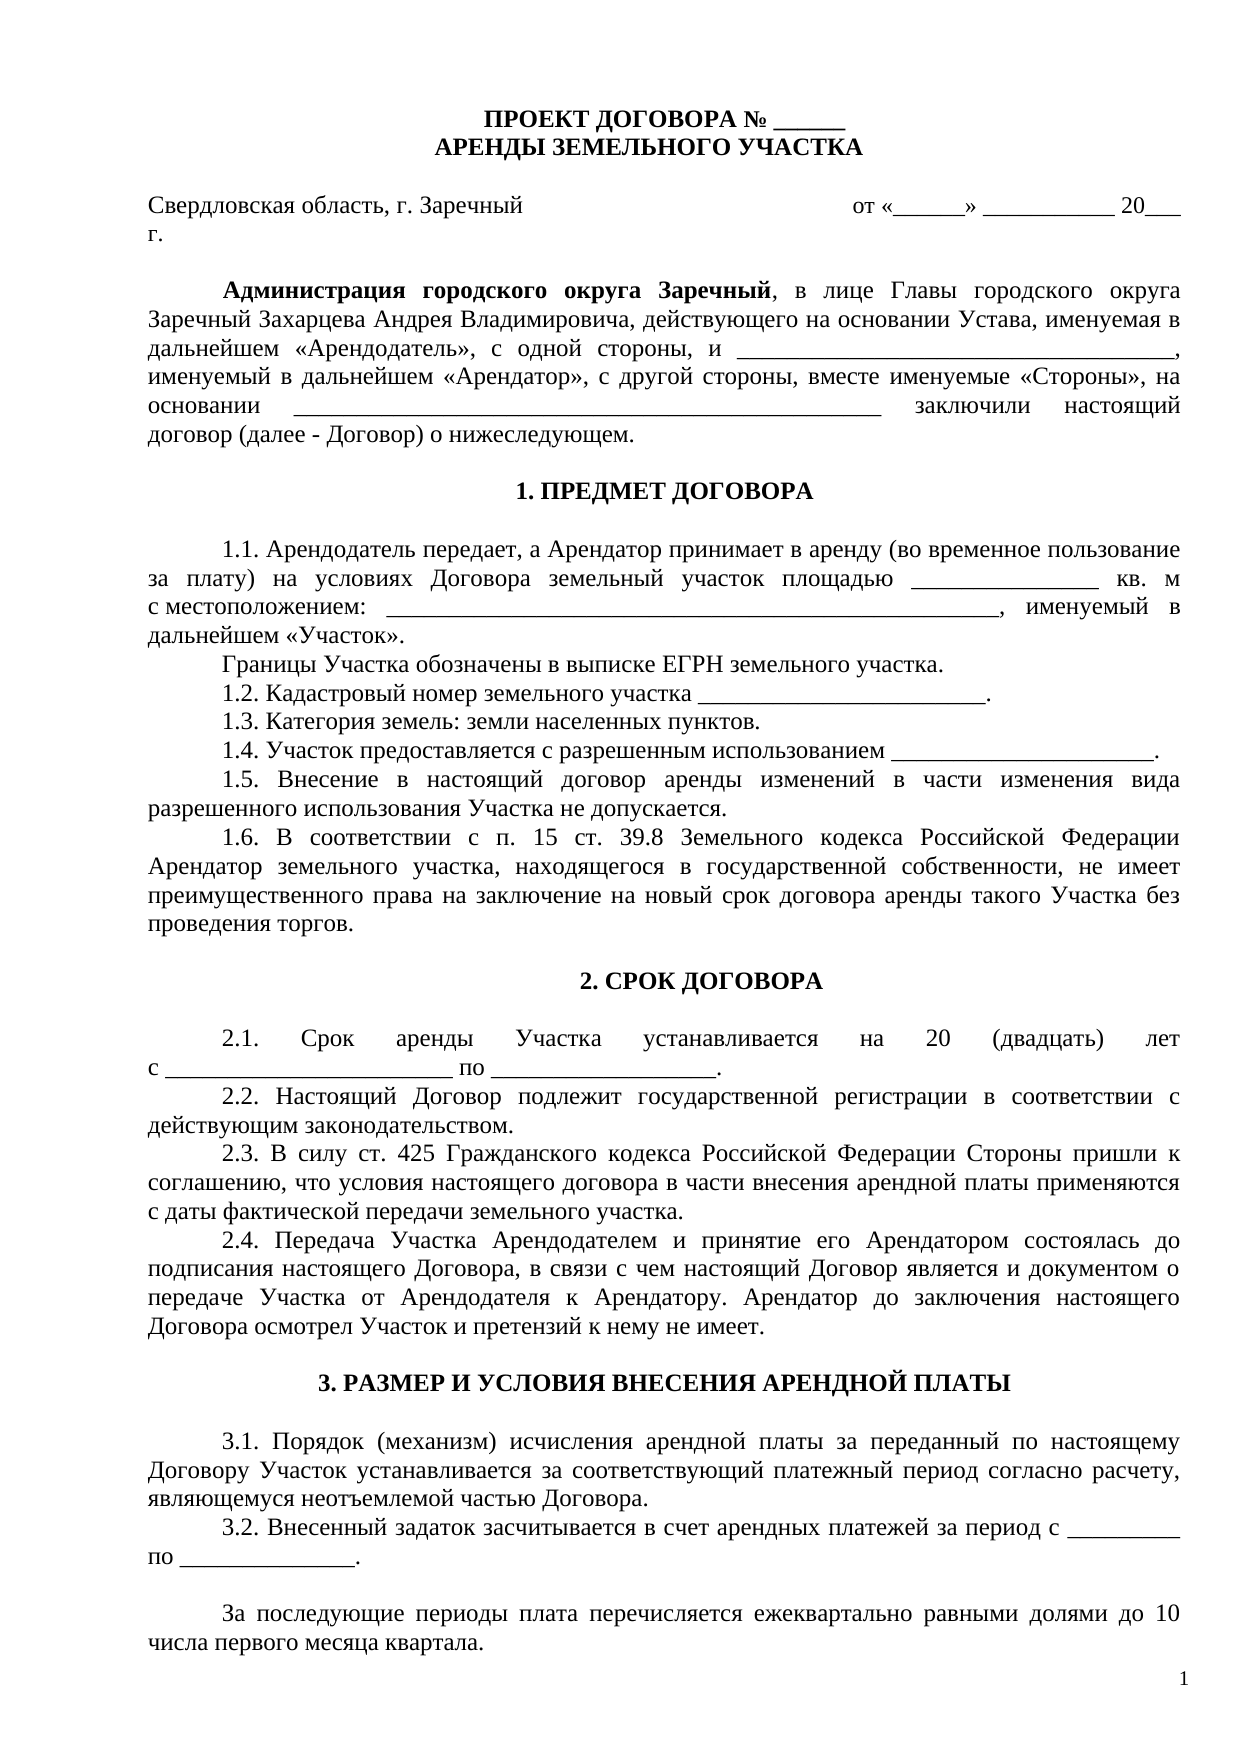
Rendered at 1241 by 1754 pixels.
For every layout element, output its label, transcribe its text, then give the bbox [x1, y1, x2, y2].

text 2.3. В силу ст. 425 Гражданского кодекса Российской Федерации Стороны пришли к соглашению, что условия настоящего договора в части внесения арендной платы применяются с даты фактической передачи земельного участка. [148, 1138, 1181, 1225]
text 3.2. Внесенный задаток засчитывается в счет арендных платежей за период с _________ по ______________. [148, 1512, 1181, 1570]
text 2.2. Настоящий Договор подлежит государственной регистрации в соответствии с действующим законодательством. [148, 1081, 1181, 1138]
text 1.6. В соответствии с п. 15 ст. 39.8 Земельного кодекса Российской Федерации Арендатор земельного участка, находящегося в государственной собственности, не имеет преимущественного права на заключение на новый срок договора аренды такого Участка без проведения торгов. [148, 822, 1181, 937]
text 1.4. Участок предоставляется с разрешенным использованием _____________________. [148, 735, 1181, 764]
text 2.4. Передача Участка Арендодателем и принятие его Арендатором состоялась до подписания настоящего Договора, в связи с чем настоящий Договор является и документом о передаче Участка от Арендодателя к Арендатору. Арендатор до заключения настоящего Договора осмотрел Участок и претензий к нему не имеет. [148, 1225, 1181, 1340]
text 3.1. Порядок (механизм) исчисления арендной платы за переданный по настоящему Договору Участок устанавливается за соответствующий платежный период согласно расчету, являющемуся неотъемлемой частью Договора. [148, 1426, 1181, 1512]
text 1.3. Категория земель: земли населенных пунктов. [148, 706, 1181, 735]
text Администрация городского округа Заречный, в лице Главы городского округа Заречный Захарцева Андрея Владимировича, действующего на основании Устава, именуемая в дальнейшем «Арендодатель», с одной стороны, и ___________________________________, именуемый в дальнейшем «Арендатор», с другой стороны, вместе именуемые «Стороны», на основании _______________________________________________ заключили настоящий договор (далее - Договор) о нижеследующем. [148, 275, 1181, 448]
title ПРОЕКТ ДОГОВОРА № ______ [148, 104, 1181, 132]
text 1.2. Кадастровый номер земельного участка _______________________. [148, 678, 1181, 706]
text Границы Участка обозначены в выписке ЕГРН земельного участка. [148, 649, 1181, 678]
text 1.5. Внесение в настоящий договор аренды изменений в части изменения вида разрешенного использования Участка не допускается. [148, 764, 1181, 822]
text 3. РАЗМЕР И УСЛОВИЯ ВНЕСЕНИЯ АРЕНДНОЙ ПЛАТЫ [148, 1368, 1181, 1397]
text За последующие периоды плата перечисляется ежеквартально равными долями до 10 числа первого месяца квартала. [148, 1598, 1181, 1656]
text 1. ПРЕДМЕТ ДОГОВОРА [148, 476, 1181, 505]
text 2.1. Срок аренды Участка устанавливается на 20 (двадцать) лет с _______________________ по __________________. [148, 1023, 1181, 1081]
title АРЕНДЫ ЗЕМЕЛЬНОГО УЧАСТКА [148, 132, 1181, 161]
text Свердловская область, г. Заречный от «______» ___________ 20___ г. [148, 190, 1181, 246]
text 2. СРОК ДОГОВОРА [148, 966, 1181, 995]
text 1.1. Арендодатель передает, а Арендатор принимает в аренду (во временное пользование за плату) на условиях Договора земельный участок площадью _______________ кв. м с местоположением: _________________________________________________, именуемый в дальнейшем «Участок». [148, 534, 1181, 649]
